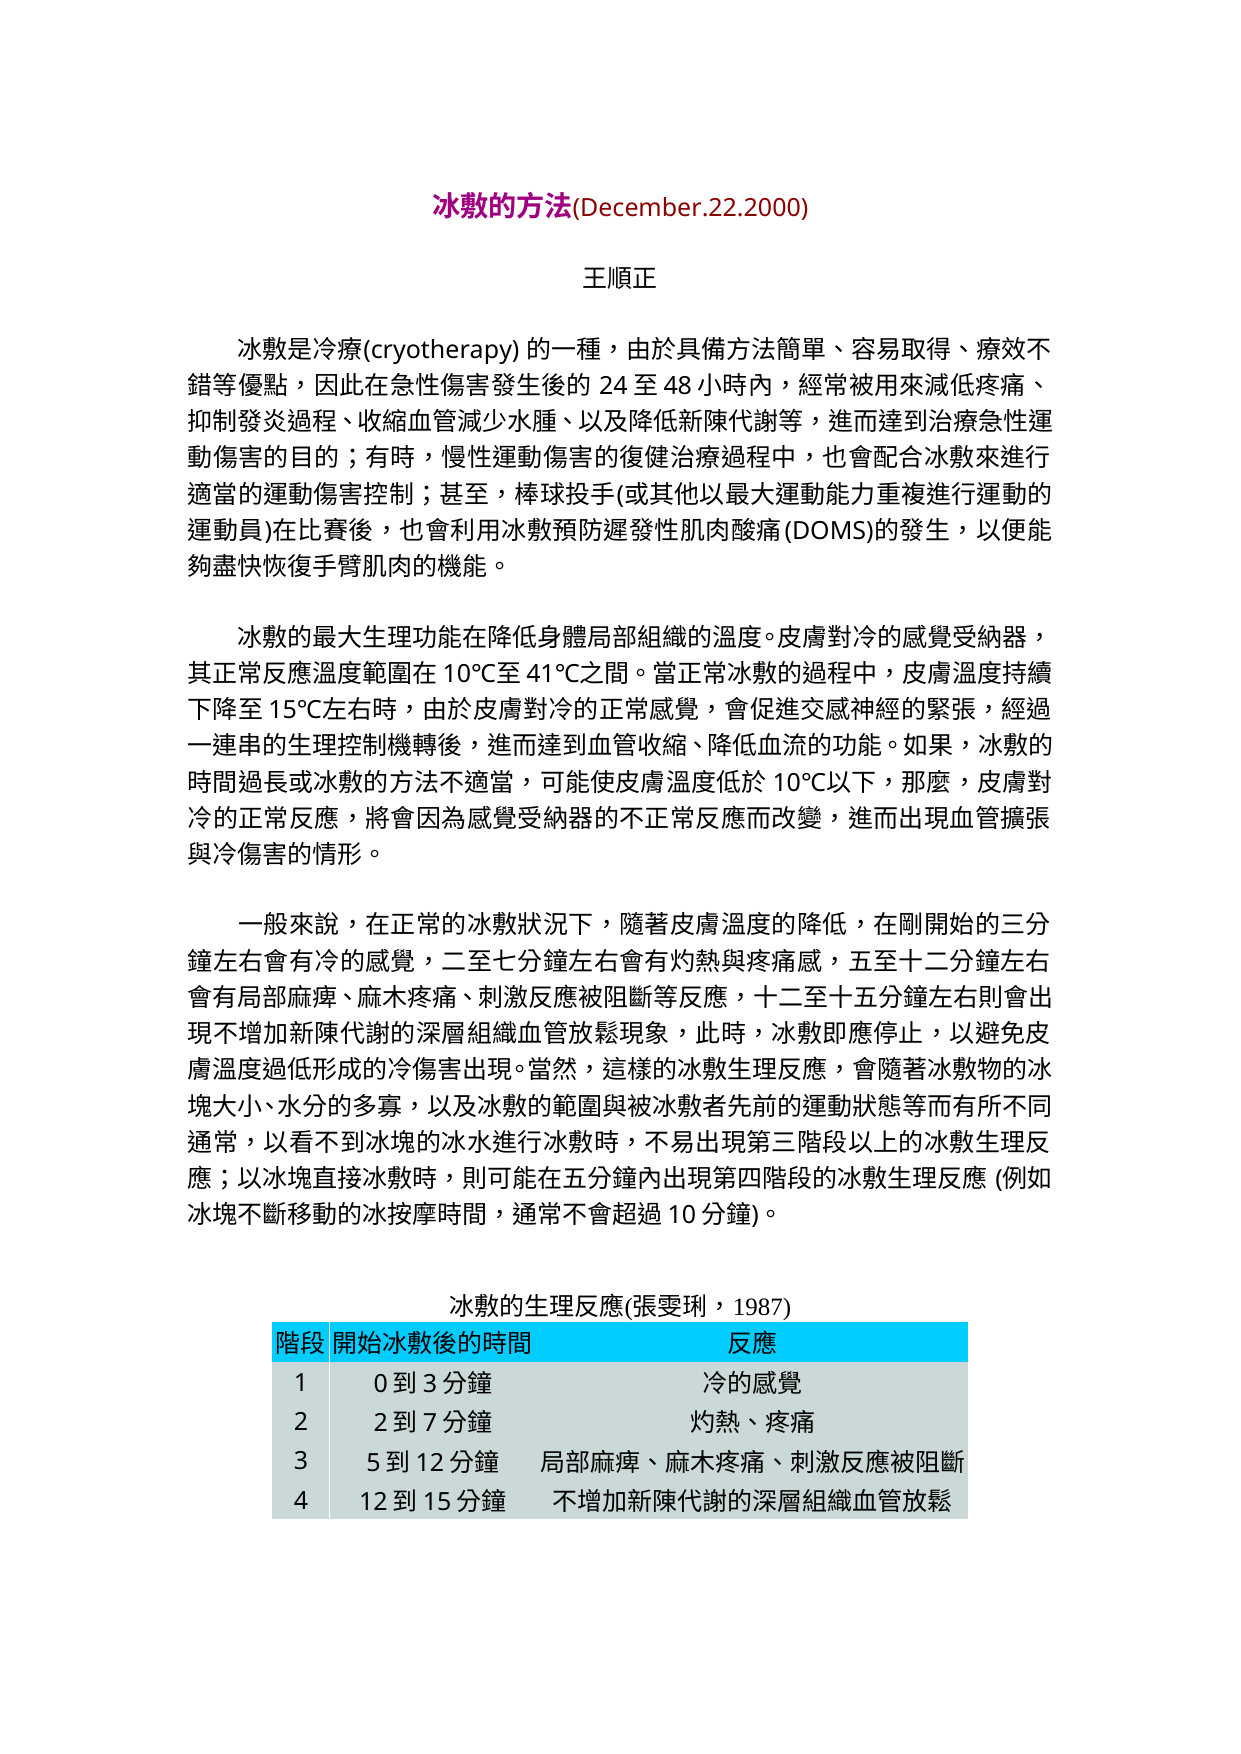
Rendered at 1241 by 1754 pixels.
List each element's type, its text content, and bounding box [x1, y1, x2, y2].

text 冰敷是冷療(cryotherapy) 的一種，由於具備方法簡單、容易取得、療效不錯等優點，因此在急性傷害發生後的24至48小時內，經常被用來減低疼痛、抑制發炎過程、收縮血管減少水腫、以及降低新陳代謝等，進而達到治療急性運動傷害的目的；有時，慢性運動傷害的復健治療過程中，也會配合冰敷來進行適當的運動傷害控制；甚至，棒球投手(或其他以最大運動能力重複進行運動的運動員)在比賽後，也會利用冰敷預防遲發性肌肉酸痛(DOMS)的發生，以便能夠盡快恢復手臂肌肉的機能。 冰敷的最大生理功能在降低身體局部組織的溫度。皮膚對冷的感覺受納器，其正常反應溫度範圍在10℃至41℃之間。當正常冰敷的過程中，皮膚溫度持續下降至15℃左右時，由於皮膚對冷的正常感覺，會促進交感神經的緊張，經過一連串的生理控制機轉後，進而達到血管收縮、降低血流的功能。如果，冰敷的時間過長或冰敷的方法不適當，可能使皮膚溫度低於10℃以下，那麼，皮膚對冷的正常反應，將會因為感覺受納器的不正常反應而改變，進而出現血管擴張與冷傷害的情形。 一般來說，在正常的冰敷狀況下，隨著皮膚溫度的降低，在剛開始的三分鐘左右會有冷的感覺，二至七分鐘左右會有灼熱與疼痛感，五至十二分鐘左右會有局部麻痺、麻木疼痛、刺激反應被阻斷等反應，十二至十五分鐘左右則會出現不增加新陳代謝的深層組織血管放鬆現象，此時，冰敷即應停止，以避免皮膚溫度過低形成的冷傷害出現。當然，這樣的冰敷生理反應，會隨著冰敷物的冰塊大小、水分的多寡，以及冰敷的範圍與被冰敷者先前的運動狀態等而有所不同。通常，以看不到冰塊的冰水進行冰敷時，不易出現第三階段以上的冰敷生理反應；以冰塊直接冰敷時，則可能在五分鐘內出現第四階段的冰敷生理反應 (例如冰塊不斷移動的冰按摩時間，通常不會超過10分鐘)。 [187, 295, 1053, 1231]
table_cell 12到15分鐘 [330, 1480, 536, 1519]
table_cell 4 [272, 1480, 329, 1519]
table_cell 5到12分鐘 [330, 1440, 536, 1480]
table_cell 2到7分鐘 [330, 1401, 536, 1440]
table_cell 冷的感覺 [536, 1362, 968, 1401]
table_cell 灼熱、疼痛 [536, 1401, 968, 1440]
table_cell 3 [272, 1440, 329, 1480]
text 冰敷的生理反應(張雯琍，1987) [187, 1256, 1053, 1322]
table_cell 局部麻痺、麻木疼痛、刺激反應被阻斷 [536, 1440, 968, 1480]
table_header 開始冰敷後的時間 [330, 1322, 536, 1362]
table_cell 2 [272, 1401, 329, 1440]
table_cell 不增加新陳代謝的深層組織血管放鬆 [536, 1480, 968, 1519]
table_cell 1 [272, 1362, 329, 1401]
table_header 階段 [272, 1322, 329, 1362]
table_cell 0到3分鐘 [330, 1362, 536, 1401]
table_header 反應 [536, 1322, 968, 1362]
text 冰敷的方法(December.22.2000) 王順正 [187, 150, 1053, 295]
